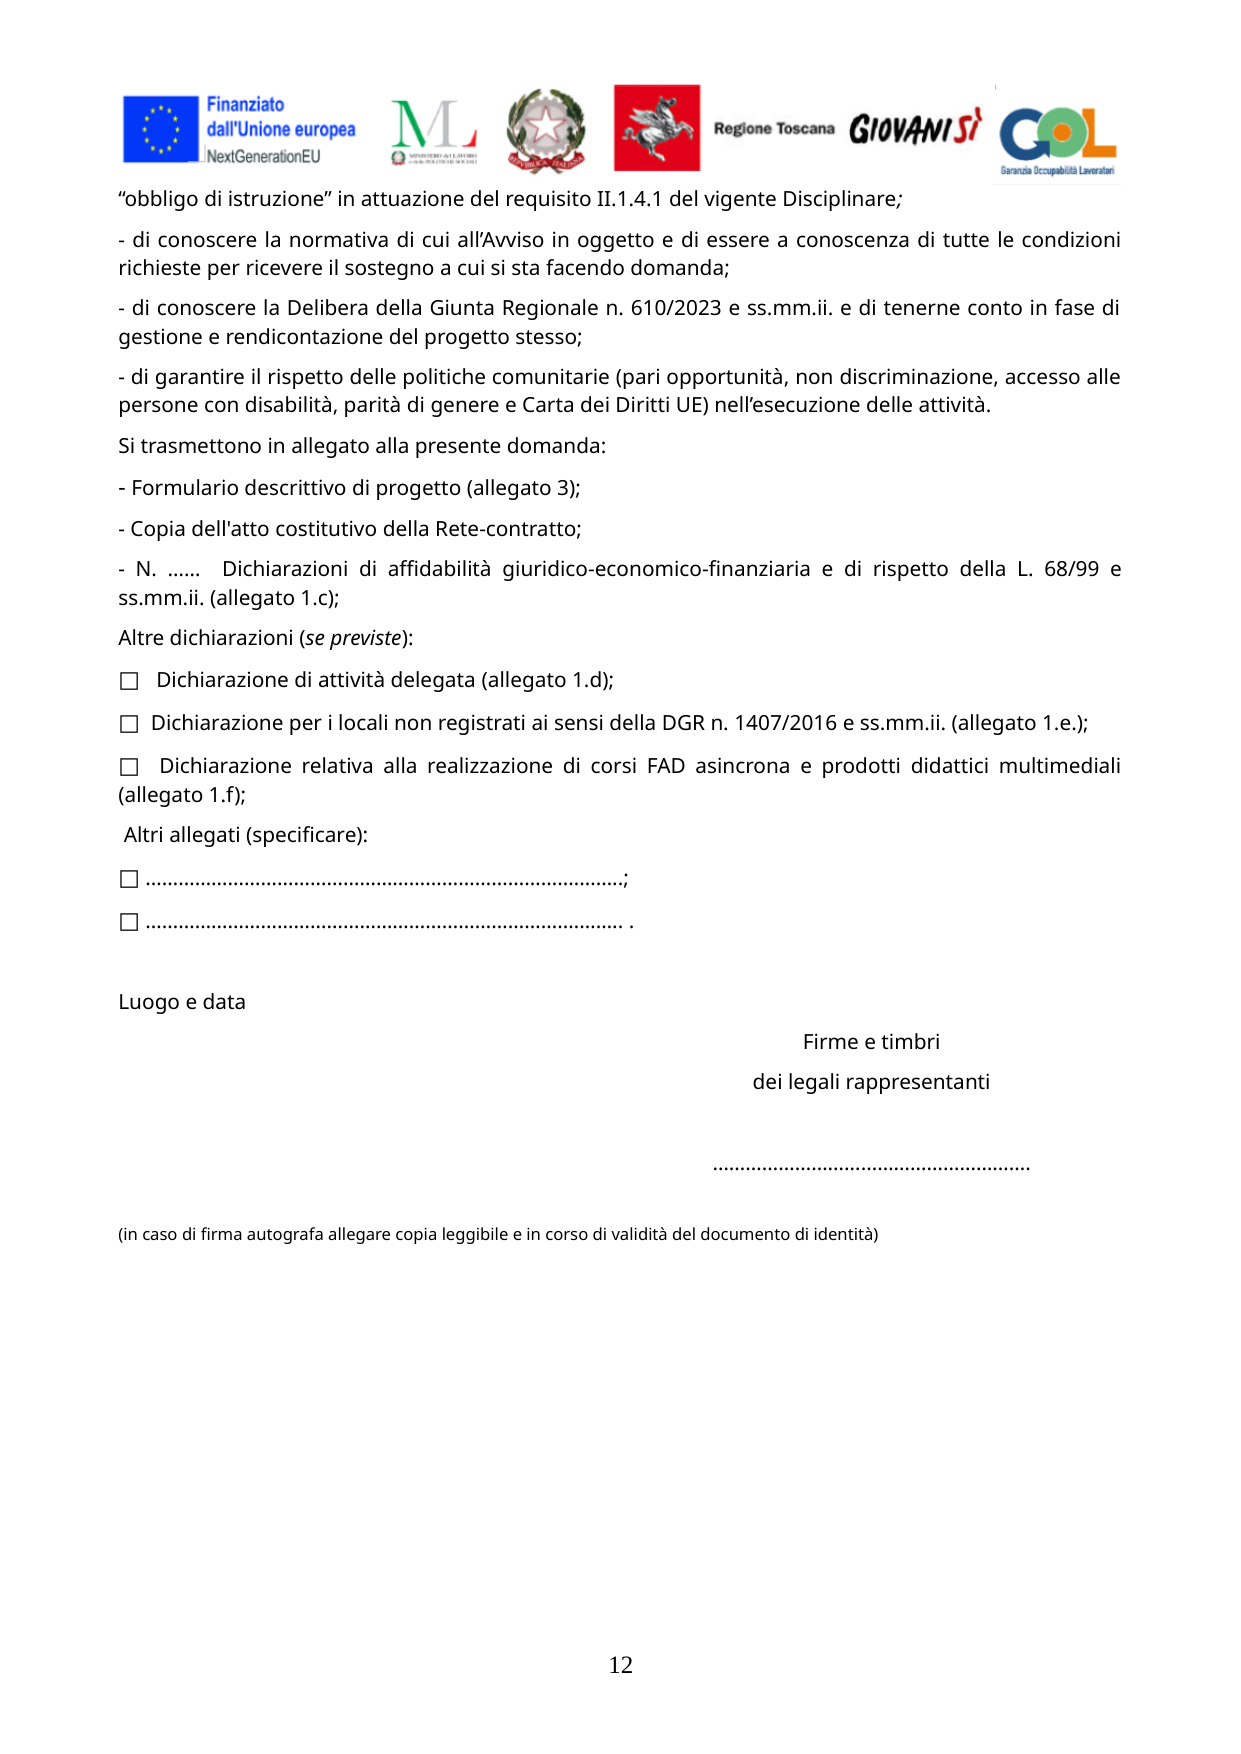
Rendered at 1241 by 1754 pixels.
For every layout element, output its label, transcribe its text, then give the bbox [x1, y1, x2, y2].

text Luogo e data [118, 987, 1123, 1015]
text - Formulario descrittivo di progetto (allegato 3); [118, 471, 1123, 502]
text (in caso di firma autografa allegare copia leggibile e in corso di validità del documento di identità) [118, 1222, 1123, 1245]
text - N. …… Dichiarazioni di affidabilità giuridico-economico-finanziaria e di rispetto della L. 68/99 e ss.mm.ii. (allegato 1.c); [118, 554, 1123, 611]
text - di conoscere la Delibera della Giunta Regionale n. 610/2023 e ss.mm.ii. e di tenerne conto in fase di gestione e rendicontazione del progetto stesso; [118, 293, 1123, 350]
text □ Dichiarazione di attività delegata (allegato 1.d); [118, 663, 1123, 694]
text - Copia dell'atto costitutivo della Rete-contratto; [118, 514, 1123, 542]
text - di garantire il rispetto delle politiche comunitarie (pari opportunità, non discriminazione, accesso alle persone con disabilità, parità di genere e Carta dei Diritti UE) nell’esecuzione delle attività. [118, 362, 1123, 419]
text Si trasmettono in allegato alla presente domanda: [118, 431, 1123, 459]
text □ ………………………………………………………………….……….. . [118, 904, 1123, 935]
text - di conoscere la normativa di cui all’Avviso in oggetto e di essere a conoscenza di tutte le condizioni richieste per ricevere il sostegno a cui si sta facendo domanda; [118, 225, 1123, 282]
text “obbligo di istruzione” in attuazione del requisito II.1.4.1 del vigente Disciplinare; [118, 185, 1123, 213]
text …………………………………………………. [620, 1148, 1123, 1176]
text dei legali rappresentanti [620, 1067, 1123, 1096]
picture [118, 75, 1123, 185]
text □ Dichiarazione per i locali non registrati ai sensi della DGR n. 1407/2016 e ss.mm.ii. (allegato 1.e.); [118, 706, 1123, 737]
text Firme e timbri [620, 1027, 1123, 1056]
text Altre dichiarazioni (se previste): [118, 623, 1123, 651]
text Altri allegati (specificare): [118, 821, 1123, 849]
text □ Dichiarazione relativa alla realizzazione di corsi FAD asincrona e prodotti didattici multimediali (allegato 1.f); [118, 749, 1123, 809]
text □ ………………………………………………………………….………..; [118, 861, 1123, 892]
